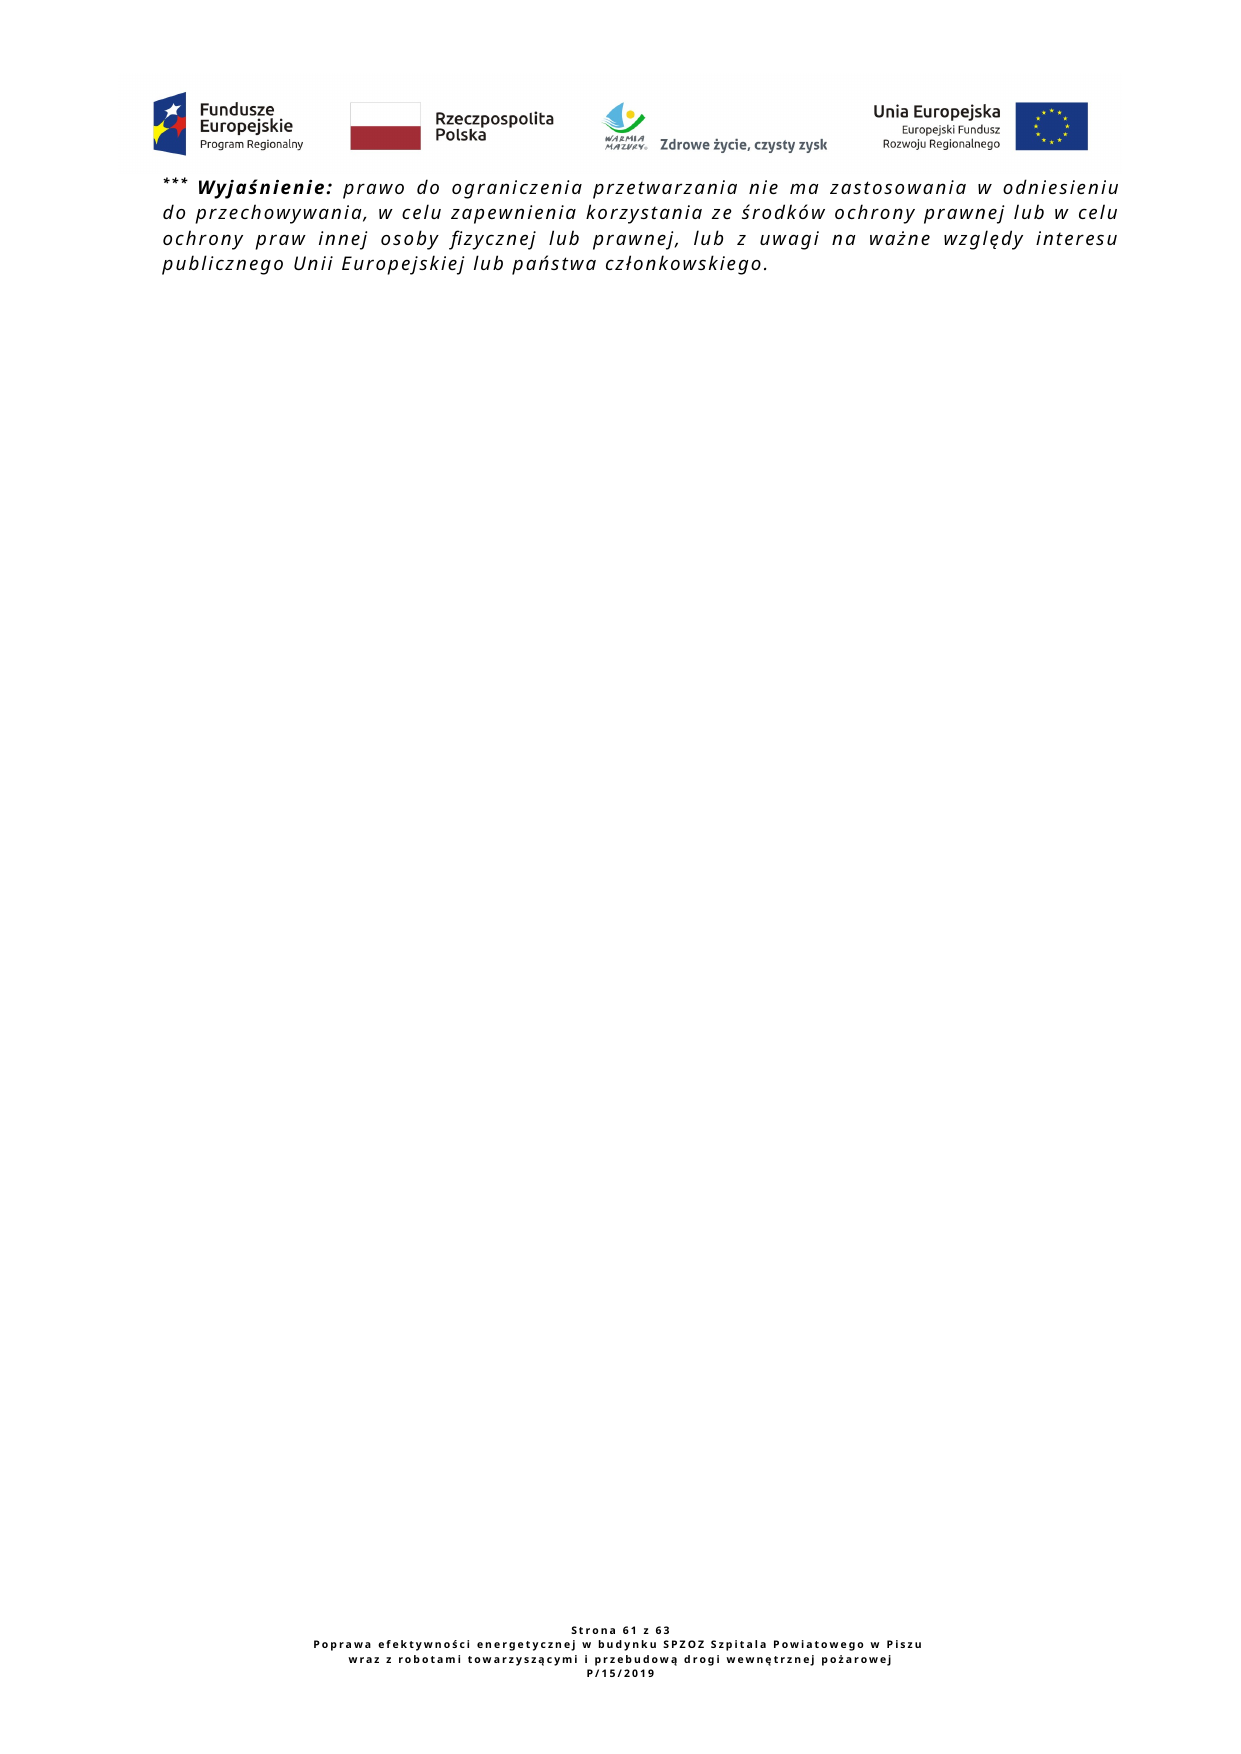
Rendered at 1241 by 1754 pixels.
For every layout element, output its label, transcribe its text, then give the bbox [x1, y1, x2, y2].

text *** Wyjaśnienie: prawo do ograniczenia przetwarzania nie ma zastosowania w odniesieniu do przechowywania, w celu zapewnienia korzystania ze środków ochrony prawnej lub w celu ochrony praw innej osoby fizycznej lub prawnej, lub z uwagi na ważne względy interesu publicznego Unii Europejskiej lub państwa członkowskiego. [162, 174, 1122, 276]
